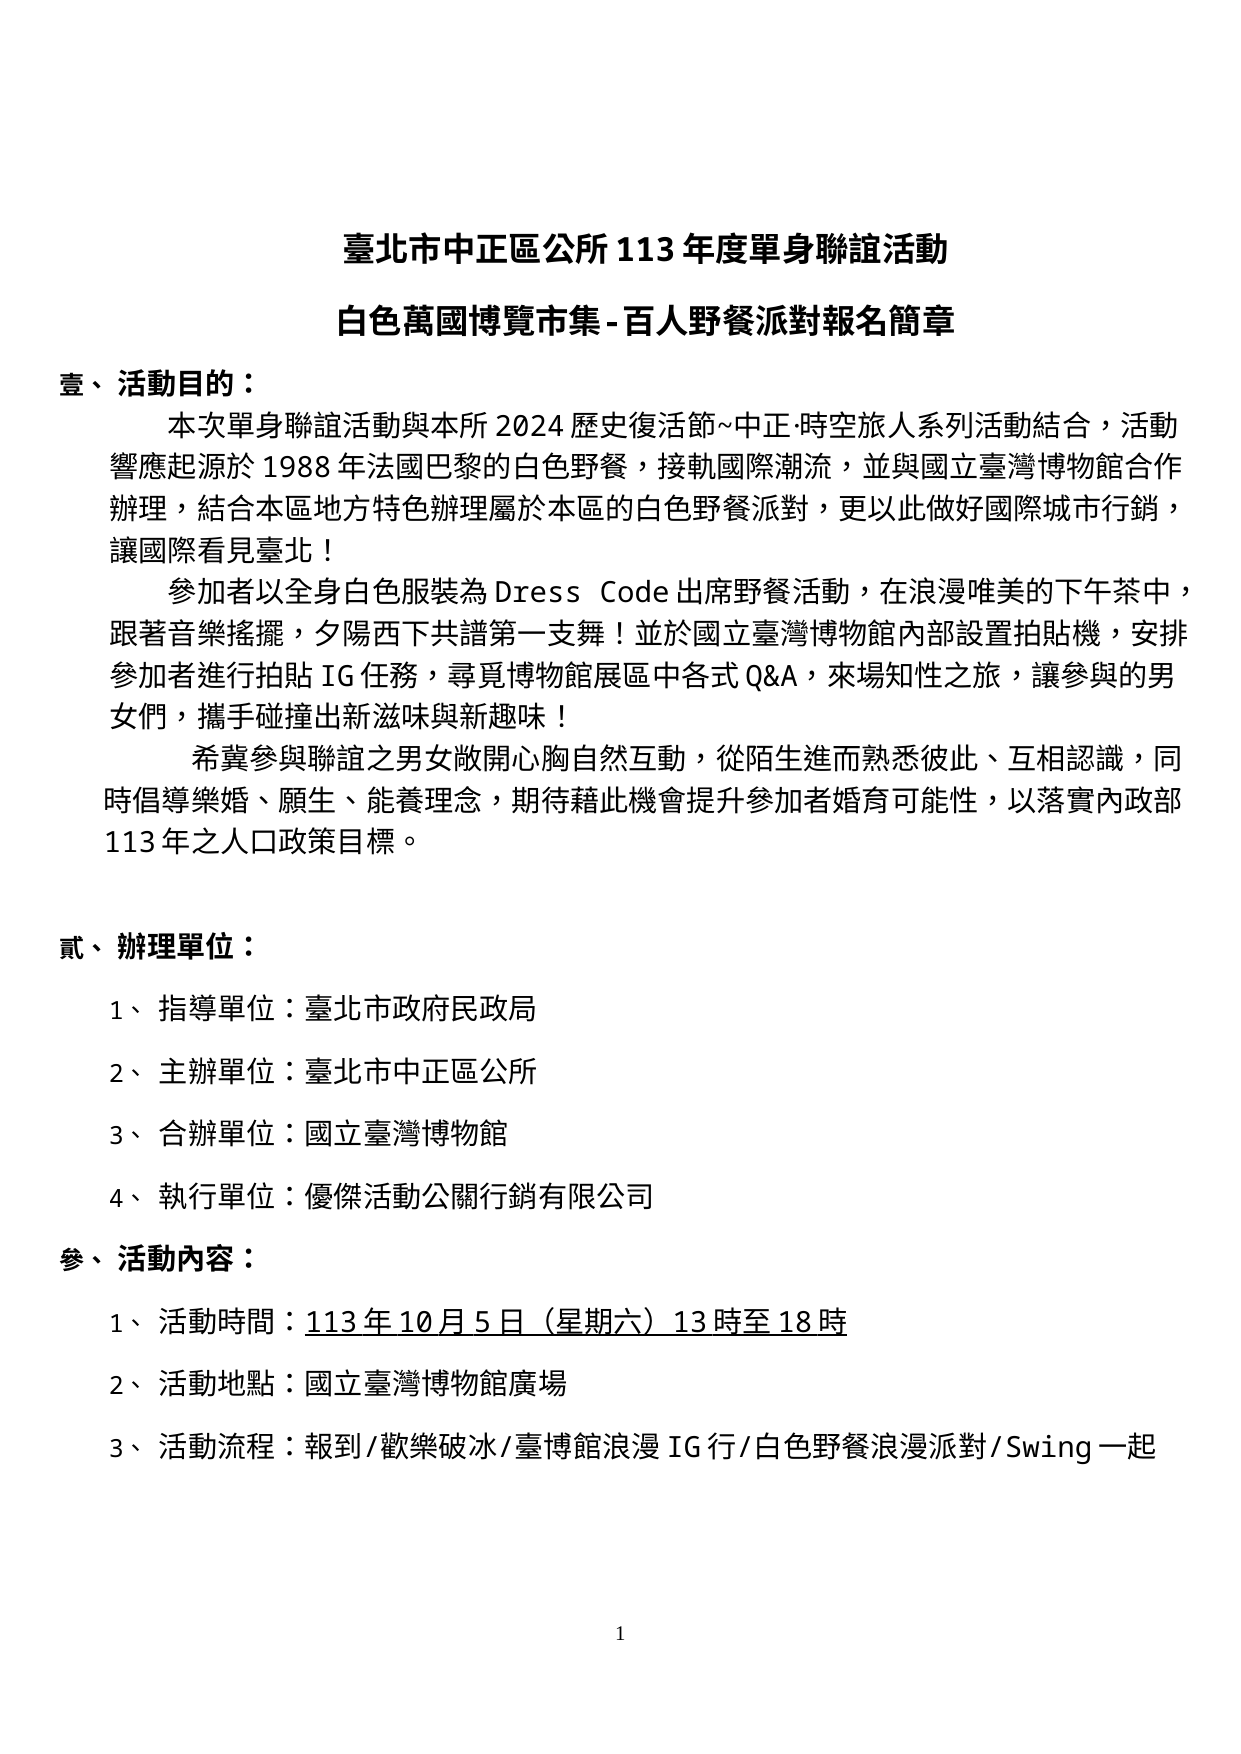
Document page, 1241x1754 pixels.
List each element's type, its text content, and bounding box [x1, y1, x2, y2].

text 臺北市中正區公所113年度單身聯誼活動 [109, 198, 1181, 278]
list 合辦單位：國立臺灣博物館 [109, 1090, 1181, 1153]
text 白色萬國博覽市集-百人野餐派對報名簡章 [109, 278, 1181, 340]
list 辦理單位： [59, 903, 1181, 965]
list 活動目的： [59, 340, 1181, 403]
list 活動時間：113年10月5日（星期六）13時至18時 [109, 1278, 1181, 1340]
list 活動流程：報到/歡樂破冰/臺博館浪漫IG行/白色野餐浪漫派對/Swing一起 [109, 1403, 1181, 1465]
list 主辦單位：臺北市中正區公所 [109, 1028, 1181, 1090]
list 執行單位：優傑活動公關行銷有限公司 [109, 1153, 1181, 1215]
list 活動內容： [59, 1215, 1181, 1278]
text 希冀參與聯誼之男女敞開心胸自然互動，從陌生進而熟悉彼此、互相認識，同時倡導樂婚、願生、能養理念，期待藉此機會提升參加者婚育可能性，以落實內政部113年之人口政策目標。 [103, 736, 1197, 861]
list 活動地點：國立臺灣博物館廣場 [109, 1340, 1181, 1403]
text 本次單身聯誼活動與本所2024歷史復活節~中正時空旅人系列活動結合，活動響應起源於1988年法國巴黎的白色野餐，接軌國際潮流，並與國立臺灣博物館合作辦理，結合本區地方特色辦理屬於本區的白色野餐派對，更以此做好國際城市行銷，讓國際看見臺北！ [109, 403, 1197, 569]
list 指導單位：臺北市政府民政局 [109, 965, 1181, 1028]
text 參加者以全身白色服裝為Dress Code出席野餐活動，在浪漫唯美的下午茶中，跟著音樂搖擺，夕陽西下共譜第一支舞！並於國立臺灣博物館內部設置拍貼機，安排參加者進行拍貼IG任務，尋覓博物館展區中各式Q&A，來場知性之旅，讓參與的男女們，攜手碰撞出新滋味與新趣味！ [109, 569, 1197, 736]
